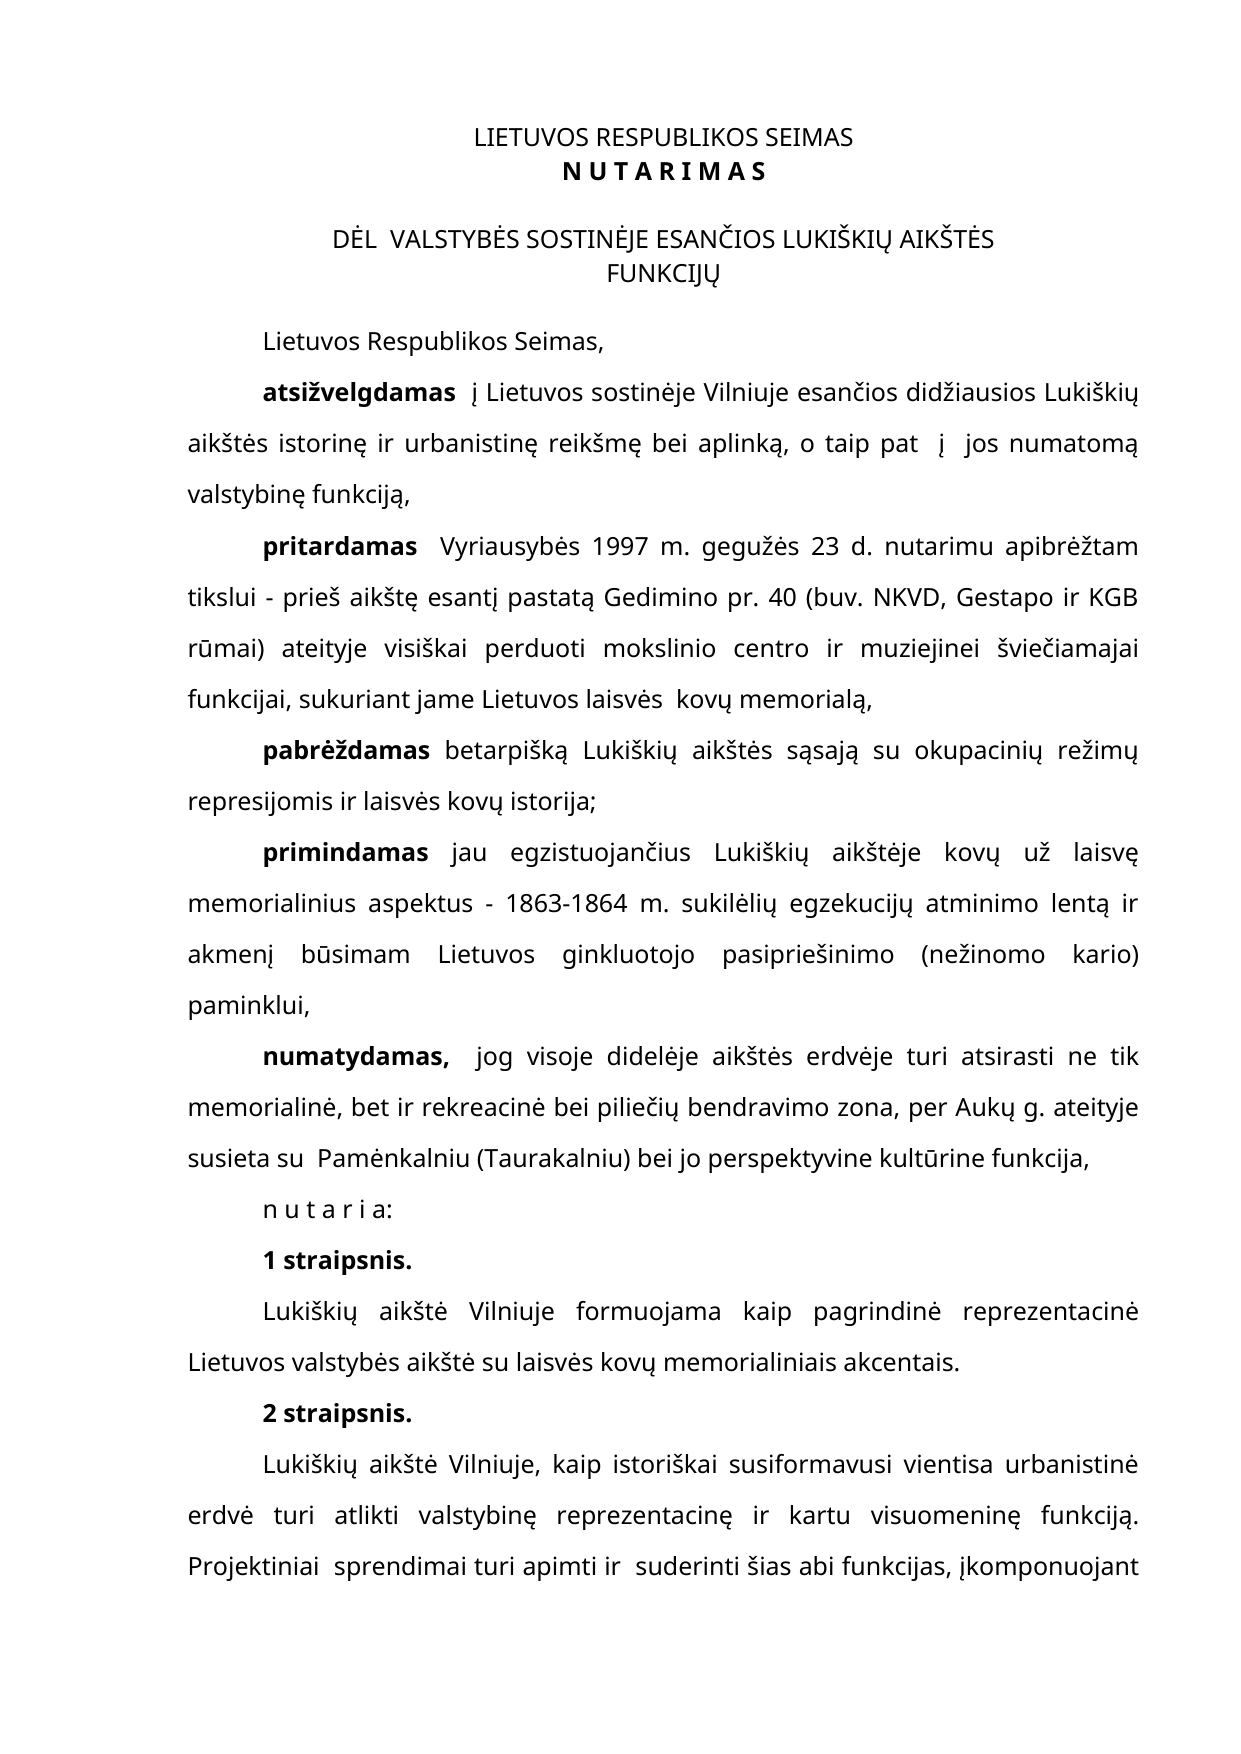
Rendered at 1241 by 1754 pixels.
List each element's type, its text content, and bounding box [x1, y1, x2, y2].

text Lukiškių aikštė Vilniuje formuojama kaip pagrindinė reprezentacinė Lietuvos valstybės aikštė su laisvės kovų memorialiniais akcentais. [187, 1294, 1140, 1379]
text atsižvelgdamas į Lietuvos sostinėje Vilniuje esančios didžiausios Lukiškių aikštės istorinę ir urbanistinę reikšmę bei aplinką, o taip pat į jos numatomą valstybinę funkciją, [187, 375, 1140, 511]
text pritardamas Vyriausybės 1997 m. gegužės 23 d. nutarimu apibrėžtam tikslui - prieš aikštę esantį pastatą Gedimino pr. 40 (buv. NKVD, Gestapo ir KGB rūmai) ateityje visiškai perduoti mokslinio centro ir muziejinei šviečiamajai funkcijai, sukuriant jame Lietuvos laisvės kovų memorialą, [187, 528, 1140, 715]
text LIETUVOS RESPUBLIKOS SEIMAS [187, 120, 1140, 154]
text primindamas jau egzistuojančius Lukiškių aikštėje kovų už laisvę memorialinius aspektus - 1863-1864 m. sukilėlių egzekucijų atminimo lentą ir akmenį būsimam Lietuvos ginkluotojo pasipriešinimo (nežinomo kario) paminklui, [187, 834, 1140, 1022]
text Lukiškių aikštė Vilniuje, kaip istoriškai susiformavusi vientisa urbanistinė erdvė turi atlikti valstybinę reprezentacinę ir kartu visuomeninę funkciją. Projektiniai sprendimai turi apimti ir suderinti šias abi funkcijas, įkomponuojant [187, 1447, 1140, 1583]
text FUNKCIJŲ [187, 256, 1140, 290]
text n u t a r i a: [187, 1192, 1140, 1226]
text pabrėždamas betarpišką Lukiškių aikštės sąsają su okupacinių režimų represijomis ir laisvės kovų istorija; [187, 732, 1140, 817]
text 2 straipsnis. [187, 1396, 1140, 1430]
text DĖL VALSTYBĖS SOSTINĖJE ESANČIOS LUKIŠKIŲ AIKŠTĖS [187, 222, 1140, 256]
text Lietuvos Respublikos Seimas, [187, 324, 1140, 358]
text numatydamas, jog visoje didelėje aikštės erdvėje turi atsirasti ne tik memorialinė, bet ir rekreacinė bei piliečių bendravimo zona, per Aukų g. ateityje susieta su Pamėnkalniu (Taurakalniu) bei jo perspektyvine kultūrine funkcija, [187, 1039, 1140, 1175]
text 1 straipsnis. [187, 1243, 1140, 1277]
text N U T A R I M A S [187, 154, 1140, 188]
